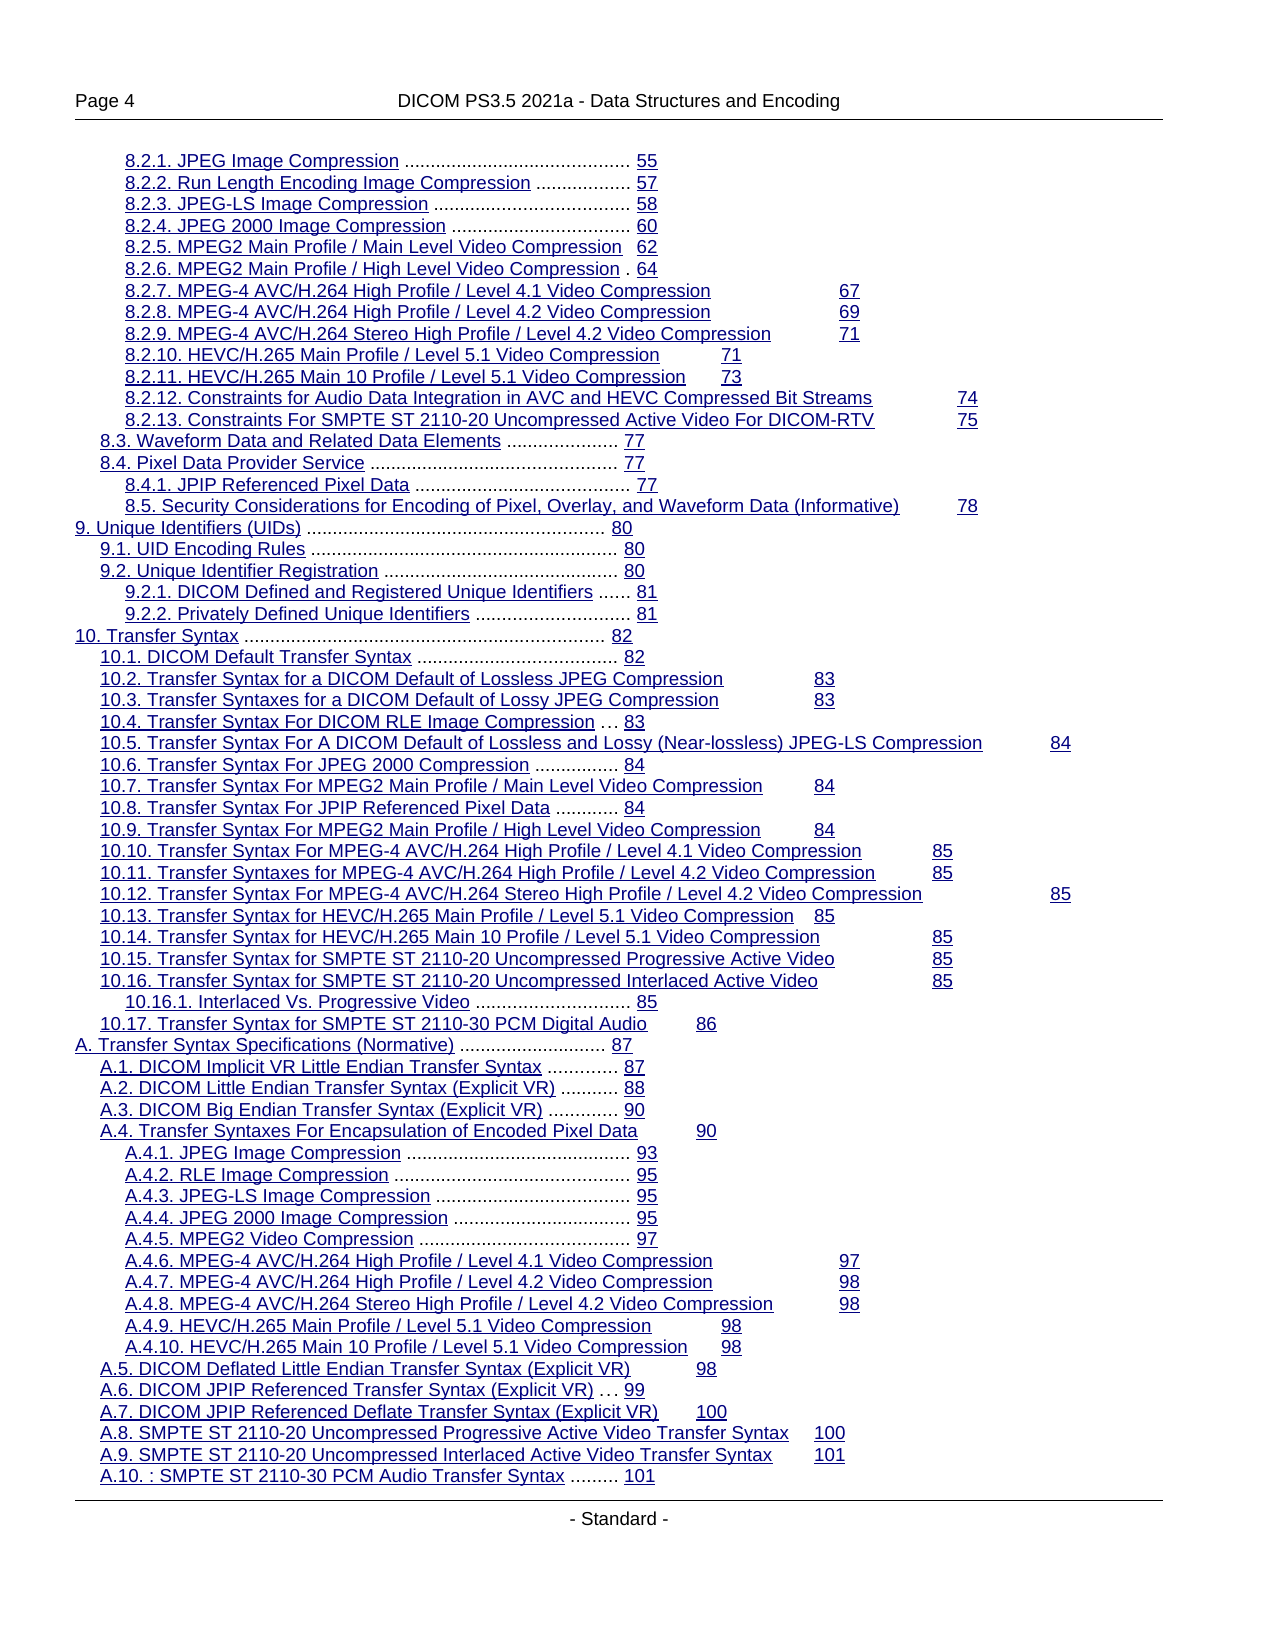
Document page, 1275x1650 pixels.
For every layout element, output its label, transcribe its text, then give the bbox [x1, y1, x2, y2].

text 10.17. Transfer Syntax for SMPTE ST 2110-30 PCM Digital Audio 0 [100, 1012, 1137, 1034]
text 10. Transfer Syntax 0 [75, 624, 1137, 646]
text A.1. DICOM Implicit VR Little Endian Transfer Syntax 0 [100, 1056, 1137, 1077]
text 9.2.1. DICOM Defined and Registered Unique Identifiers 0 [125, 581, 1137, 603]
text 10.9. Transfer Syntax For MPEG2 Main Profile / High Level Video Compression 0 [100, 818, 1137, 840]
text 8.4.1. JPIP Referenced Pixel Data 0 [125, 473, 1137, 495]
text A.9. SMPTE ST 2110-20 Uncompressed Interlaced Active Video Transfer Syntax 0 [100, 1444, 1137, 1465]
text 10.1. DICOM Default Transfer Syntax 0 [100, 646, 1137, 667]
text A.4.6. MPEG-4 AVC/H.264 High Profile / Level 4.1 Video Compression 0 [125, 1250, 1137, 1271]
text A. Transfer Syntax Specifications (Normative) 0 [75, 1034, 1137, 1056]
text 8.2.7. MPEG-4 AVC/H.264 High Profile / Level 4.1 Video Compression 0 [125, 279, 1137, 301]
text A.4.1. JPEG Image Compression 0 [125, 1142, 1137, 1163]
text 8.2.1. JPEG Image Compression 0 [125, 150, 1137, 172]
text 8.2.12. Constraints for Audio Data Integration in AVC and HEVC Compressed Bit Streams 0 [125, 387, 1137, 409]
text 8.2.2. Run Length Encoding Image Compression 0 [125, 172, 1137, 193]
text 8.5. Security Considerations for Encoding of Pixel, Overlay, and Waveform Data (Informative) 0 [125, 495, 1137, 517]
text 8.2.3. JPEG-LS Image Compression 0 [125, 193, 1137, 215]
text 10.4. Transfer Syntax For DICOM RLE Image Compression 0 [100, 711, 1137, 732]
text 9.1. UID Encoding Rules 0 [100, 538, 1137, 560]
text 8.2.10. HEVC/H.265 Main Profile / Level 5.1 Video Compression 0 [125, 344, 1137, 366]
text A.4.8. MPEG-4 AVC/H.264 Stereo High Profile / Level 4.2 Video Compression 0 [125, 1293, 1137, 1314]
text A.10. : SMPTE ST 2110-30 PCM Audio Transfer Syntax 0 [100, 1465, 1137, 1487]
text 9. Unique Identifiers (UIDs) 0 [75, 517, 1137, 538]
text 8.2.13. Constraints For SMPTE ST 2110-20 Uncompressed Active Video For DICOM-RTV 0 [125, 409, 1137, 430]
text 10.12. Transfer Syntax For MPEG-4 AVC/H.264 Stereo High Profile / Level 4.2 Video Compression 0 [100, 883, 1137, 905]
text 8.2.6. MPEG2 Main Profile / High Level Video Compression 0 [125, 258, 1137, 279]
text 10.2. Transfer Syntax for a DICOM Default of Lossless JPEG Compression 0 [100, 667, 1137, 689]
text A.4.2. RLE Image Compression 0 [125, 1163, 1137, 1185]
text 8.2.8. MPEG-4 AVC/H.264 High Profile / Level 4.2 Video Compression 0 [125, 301, 1137, 322]
text A.4.5. MPEG2 Video Compression 0 [125, 1228, 1137, 1250]
text 8.2.5. MPEG2 Main Profile / Main Level Video Compression 0 [125, 236, 1137, 258]
text 8.4. Pixel Data Provider Service 0 [100, 452, 1137, 473]
text 10.7. Transfer Syntax For MPEG2 Main Profile / Main Level Video Compression 0 [100, 775, 1137, 797]
text A.4.10. HEVC/H.265 Main 10 Profile / Level 5.1 Video Compression 0 [125, 1336, 1137, 1357]
text A.4.3. JPEG-LS Image Compression 0 [125, 1185, 1137, 1207]
text 8.2.9. MPEG-4 AVC/H.264 Stereo High Profile / Level 4.2 Video Compression 0 [125, 322, 1137, 344]
text 10.3. Transfer Syntaxes for a DICOM Default of Lossy JPEG Compression 0 [100, 689, 1137, 711]
text A.6. DICOM JPIP Referenced Transfer Syntax (Explicit VR) 0 [100, 1379, 1137, 1401]
text 10.5. Transfer Syntax For A DICOM Default of Lossless and Lossy (Near-lossless) JPEG-LS Compression 0 [100, 732, 1137, 754]
text 10.8. Transfer Syntax For JPIP Referenced Pixel Data 0 [100, 797, 1137, 818]
text A.5. DICOM Deflated Little Endian Transfer Syntax (Explicit VR) 0 [100, 1357, 1137, 1379]
text 10.6. Transfer Syntax For JPEG 2000 Compression 0 [100, 754, 1137, 775]
text 10.16. Transfer Syntax for SMPTE ST 2110-20 Uncompressed Interlaced Active Video 0 [100, 969, 1137, 991]
text A.4. Transfer Syntaxes For Encapsulation of Encoded Pixel Data 0 [100, 1120, 1137, 1142]
text A.4.4. JPEG 2000 Image Compression 0 [125, 1207, 1137, 1228]
text 9.2.2. Privately Defined Unique Identifiers 0 [125, 603, 1137, 624]
text A.2. DICOM Little Endian Transfer Syntax (Explicit VR) 0 [100, 1077, 1137, 1099]
text 10.16.1. Interlaced Vs. Progressive Video 0 [125, 991, 1137, 1012]
text A.8. SMPTE ST 2110-20 Uncompressed Progressive Active Video Transfer Syntax 0 [100, 1422, 1137, 1444]
text 10.15. Transfer Syntax for SMPTE ST 2110-20 Uncompressed Progressive Active Video 0 [100, 948, 1137, 969]
text 8.2.11. HEVC/H.265 Main 10 Profile / Level 5.1 Video Compression 0 [125, 366, 1137, 387]
text 8.2.4. JPEG 2000 Image Compression 0 [125, 215, 1137, 236]
text 10.13. Transfer Syntax for HEVC/H.265 Main Profile / Level 5.1 Video Compression 0 [100, 905, 1137, 926]
text 8.3. Waveform Data and Related Data Elements 0 [100, 430, 1137, 452]
text A.4.7. MPEG-4 AVC/H.264 High Profile / Level 4.2 Video Compression 0 [125, 1271, 1137, 1293]
text 10.10. Transfer Syntax For MPEG-4 AVC/H.264 High Profile / Level 4.1 Video Compression 0 [100, 840, 1137, 862]
text A.3. DICOM Big Endian Transfer Syntax (Explicit VR) 0 [100, 1099, 1137, 1120]
text A.7. DICOM JPIP Referenced Deflate Transfer Syntax (Explicit VR) 0 [100, 1401, 1137, 1422]
text A.4.9. HEVC/H.265 Main Profile / Level 5.1 Video Compression 0 [125, 1314, 1137, 1336]
text 10.14. Transfer Syntax for HEVC/H.265 Main 10 Profile / Level 5.1 Video Compression 0 [100, 926, 1137, 948]
text 9.2. Unique Identifier Registration 0 [100, 560, 1137, 581]
text 10.11. Transfer Syntaxes for MPEG-4 AVC/H.264 High Profile / Level 4.2 Video Compression 0 [100, 862, 1137, 883]
